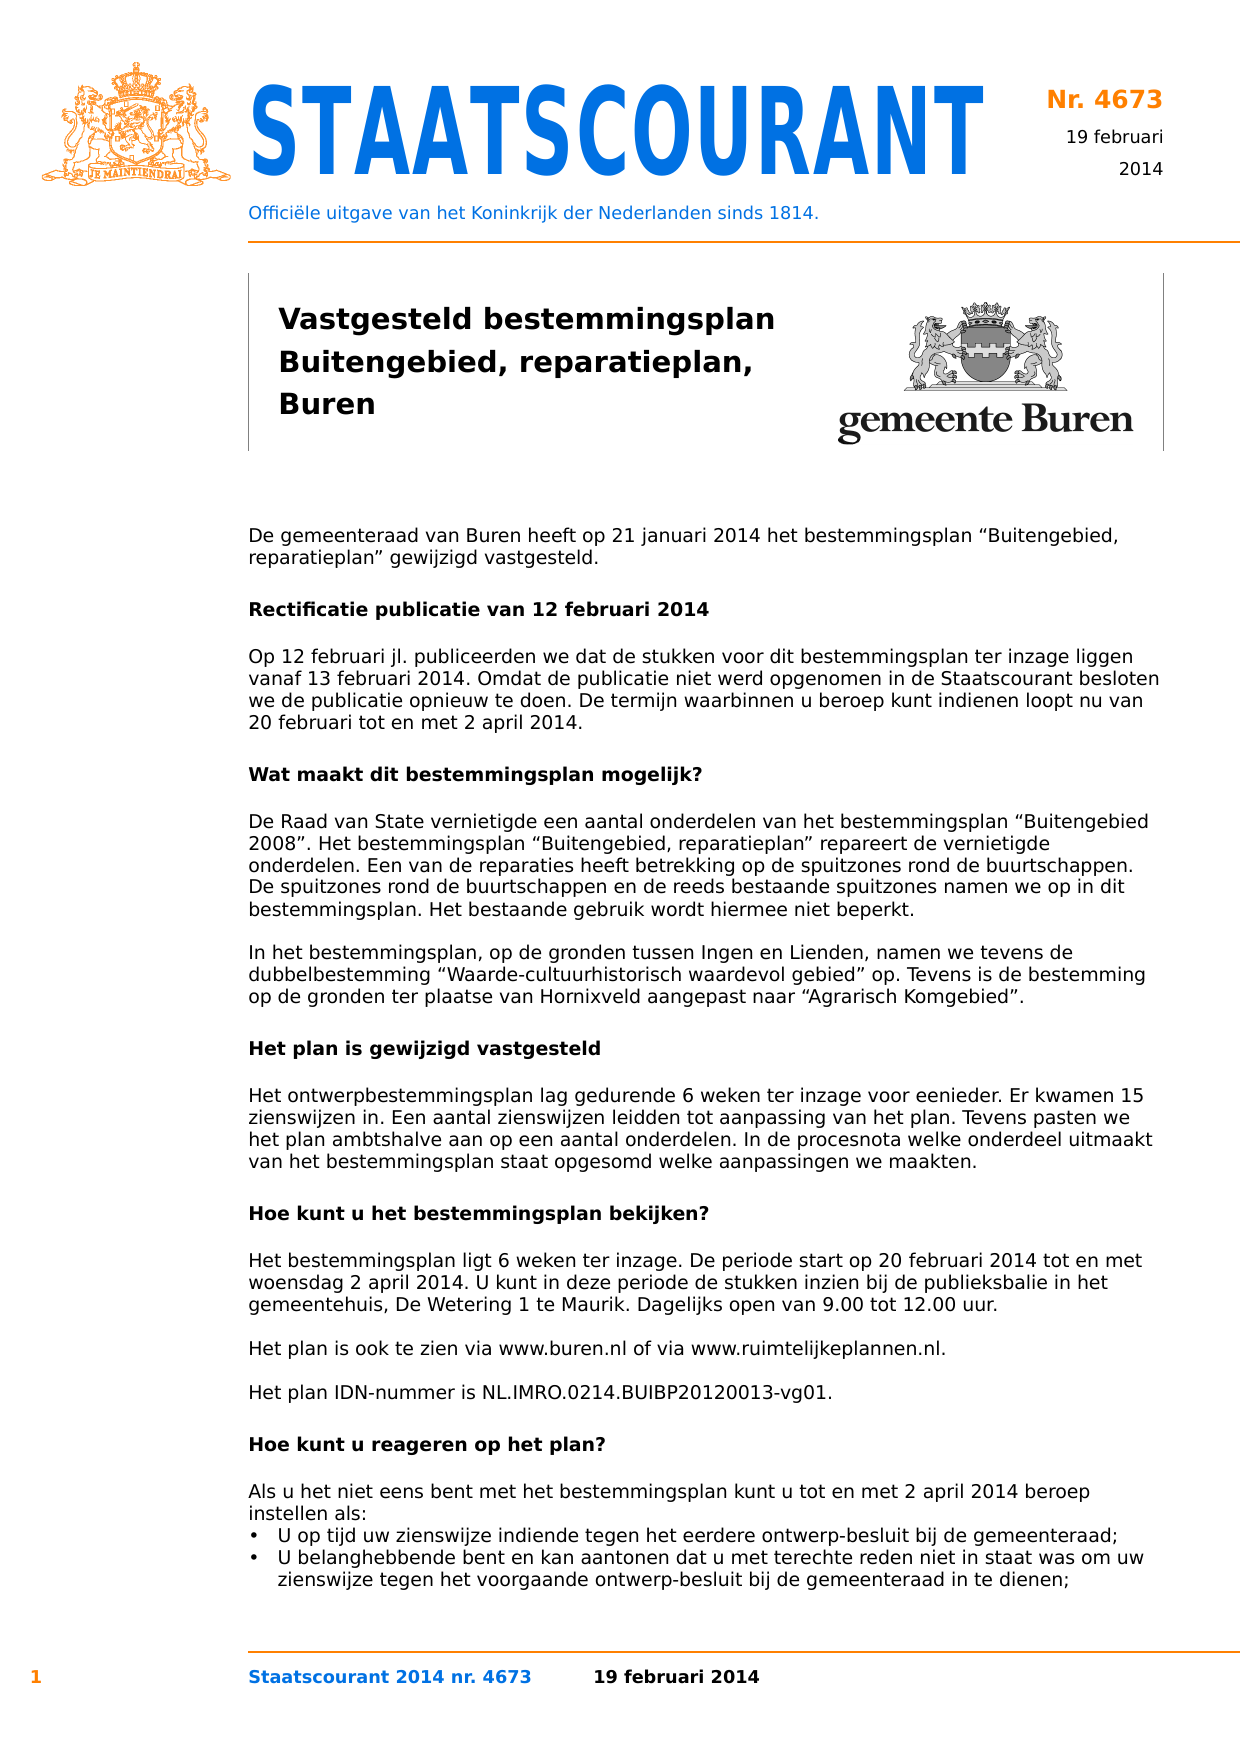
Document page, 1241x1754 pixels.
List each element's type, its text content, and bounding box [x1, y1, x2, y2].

table_header [25, 62, 248, 241]
text In het bestemmingsplan, op de gronden tussen Ingen en Lienden, namen we tevens de dubbelbestemming “Waarde-cultuurhistorisch waardevol gebied” op. Tevens is de bestemming op de gronden ter plaatse van Hornixveld aangepast naar “Agrarisch Komgebied”. [248, 942, 1163, 1008]
text • U belanghebbende bent en kan aantonen dat u met terechte reden niet in staat was om uw zienswijze tegen het voorgaande ontwerp-besluit bij de gemeenteraad in te dienen; [248, 1547, 1163, 1591]
table_header Nr. 4673 [998, 62, 1240, 121]
table_cell 2014 [998, 153, 1240, 203]
picture [41, 62, 231, 186]
text Het ontwerpbestemmingsplan lag gedurende 6 weken ter inzage voor eenieder. Er kwamen 15 zienswijzen in. Een aantal zienswijzen leidden tot aanpassing van het plan. Tevens pasten we het plan ambtshalve aan op een aantal onderdelen. In de procesnota welke onderdeel uitmaakt van het bestemmingsplan staat opgesomd welke aanpassingen we maakten. [248, 1085, 1163, 1173]
text Als u het niet eens bent met het bestemmingsplan kunt u tot en met 2 april 2014 beroep instellen als: [248, 1481, 1163, 1525]
subtitle Vastgesteld bestemmingsplan Buitengebied, reparatieplan, Buren [249, 273, 1163, 451]
table_cell 19 februari [998, 121, 1240, 153]
text Het bestemmingsplan ligt 6 weken ter inzage. De periode start op 20 februari 2014 tot en met woensdag 2 april 2014. U kunt in deze periode de stukken inzien bij de publieksbalie in het gemeentehuis, De Wetering 1 te Maurik. Dagelijks open van 9.00 tot 12.00 uur. [248, 1250, 1163, 1316]
subtitle Het plan is gewijzigd vastgesteld [248, 1038, 1163, 1060]
table_cell Officiële uitgave van het Koninkrijk der Nederlanden sinds 1814. [248, 203, 1240, 241]
subtitle Rectificatie publicatie van 12 februari 2014 [248, 599, 1163, 621]
text De Raad van State vernietigde een aantal onderdelen van het bestemmingsplan “Buitengebied 2008”. Het bestemmingsplan “Buitengebied, reparatieplan” repareert de vernietigde onderdelen. Een van de reparaties heeft betrekking op de spuitzones rond de buurtschappen. De spuitzones rond de buurtschappen en de reeds bestaande spuitzones namen we op in dit bestemmingsplan. Het bestaande gebruik wordt hiermee niet beperkt. [248, 811, 1163, 920]
text Het plan is ook te zien via www.buren.nl of via www.ruimtelijkeplannen.nl. [248, 1338, 1163, 1360]
subtitle Wat maakt dit bestemmingsplan mogelijk? [248, 763, 1163, 786]
subtitle Hoe kunt u het bestemmingsplan bekijken? [248, 1203, 1163, 1225]
subtitle Hoe kunt u reageren op het plan? [248, 1434, 1163, 1456]
table_header STAATSCOURANT [248, 62, 998, 203]
text • U op tijd uw zienswijze indiende tegen het eerdere ontwerp-besluit bij de gemeenteraad; [248, 1525, 1163, 1547]
text Het plan IDN-nummer is NL.IMRO.0214.BUIBP20120013-vg01. [248, 1382, 1163, 1404]
text De gemeenteraad van Buren heeft op 21 januari 2014 het bestemmingsplan “Buitengebied, reparatieplan” gewijzigd vastgesteld. [248, 525, 1163, 569]
text Op 12 februari jl. publiceerden we dat de stukken voor dit bestemmingsplan ter inzage liggen vanaf 13 februari 2014. Omdat de publicatie niet werd opgenomen in de Staatscourant besloten we de publicatie opnieuw te doen. De termijn waarbinnen u beroep kunt indienen loopt nu van 20 februari tot en met 2 april 2014. [248, 646, 1163, 733]
picture [838, 302, 1134, 445]
